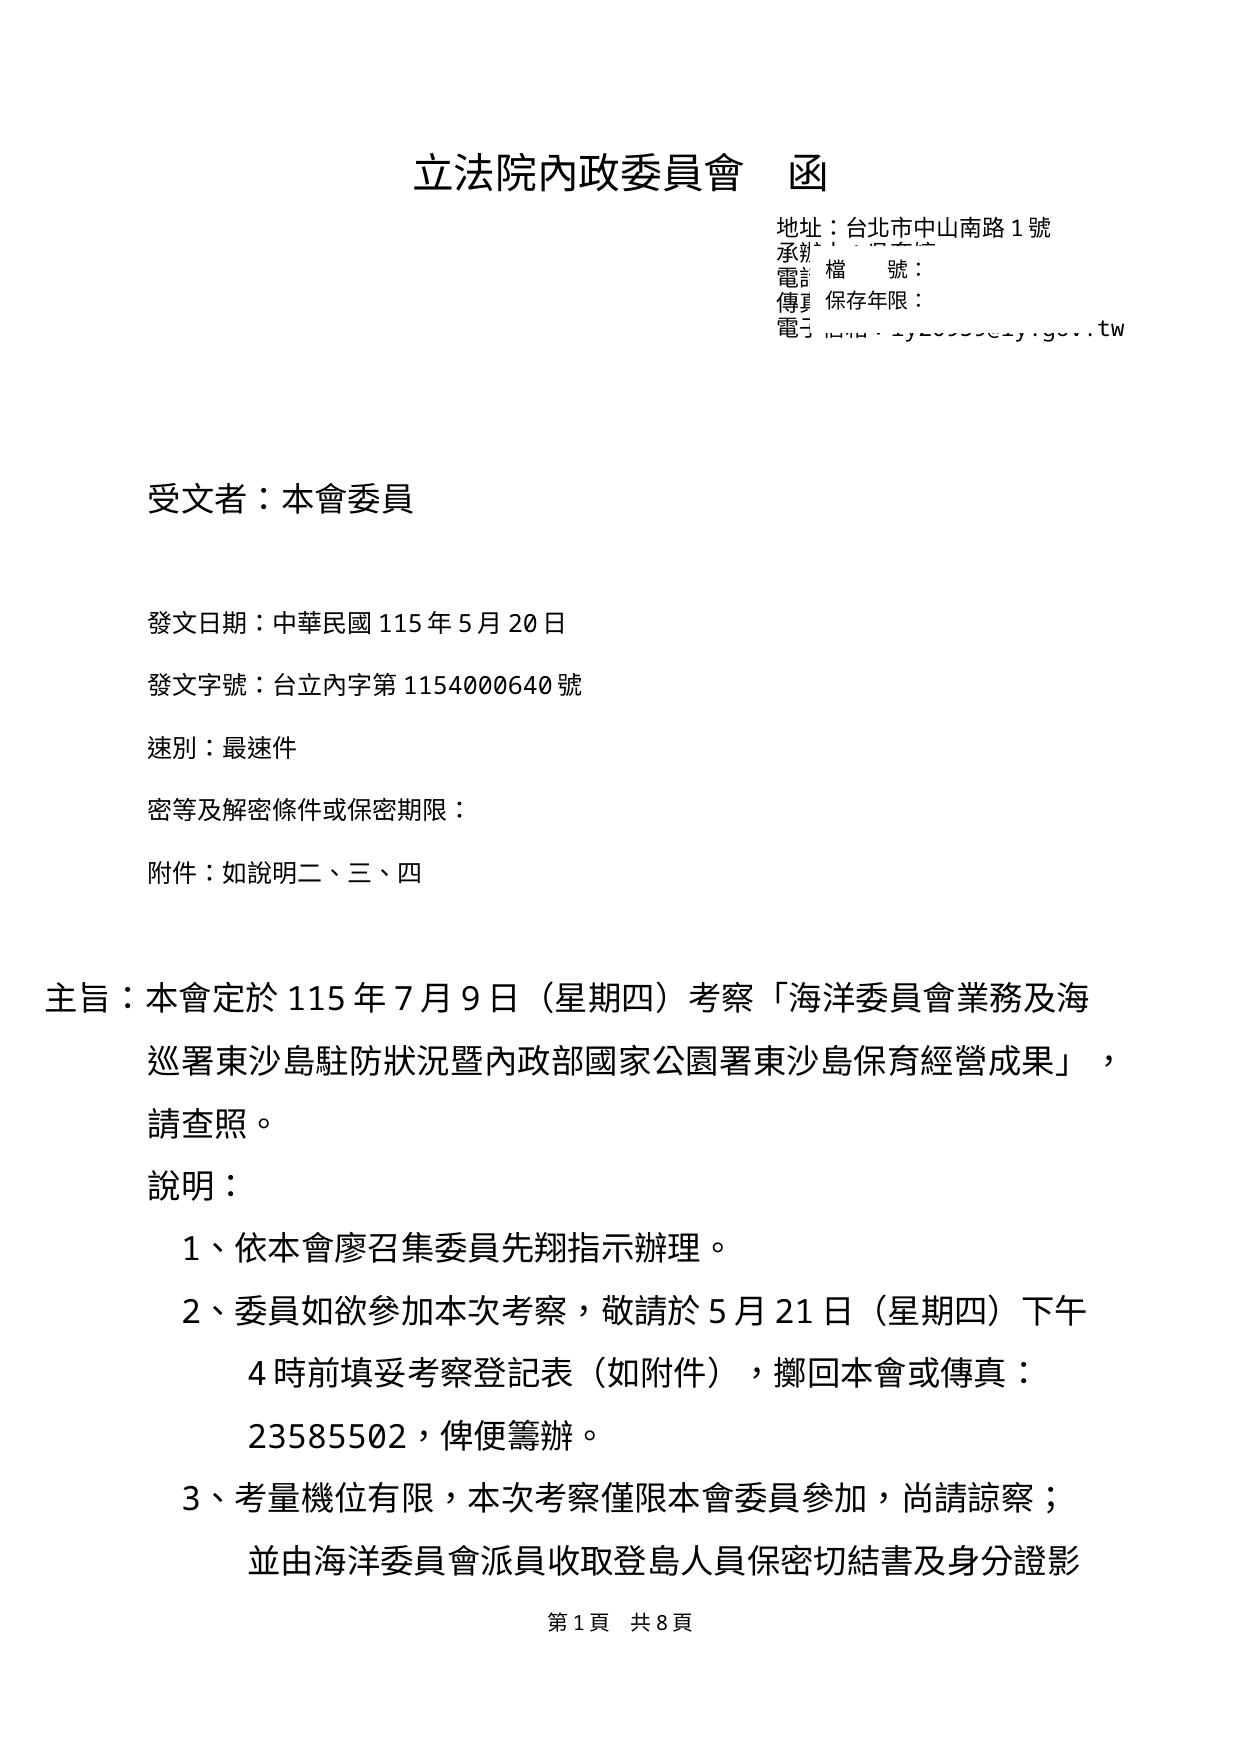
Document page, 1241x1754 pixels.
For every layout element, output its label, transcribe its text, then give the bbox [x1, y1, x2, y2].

text 檔 號： [825, 254, 1070, 284]
text 傳真：2358-5502 [1085, 291, 1183, 316]
list 依本會廖召集委員先翔指示辦理。 [181, 1205, 1092, 1267]
text 電話：2358-5509 [776, 266, 810, 291]
text 電子信箱：ly20959@ly.gov.tw [1052, 316, 1183, 341]
text 密等及解密條件或保密期限： [148, 767, 1092, 830]
list 考量機位有限，本次考察僅限本會委員參加，尚請諒察；並由海洋委員會派員收取登島人員保密切結書及身分證影本。 [181, 1455, 1092, 1580]
text 速別：最速件 [148, 705, 1092, 767]
text 傳真：2358-5502 [776, 291, 810, 316]
title 立法院內政委員會 函 [136, 158, 1198, 434]
text 附件：如說明二、三、四 [148, 830, 1092, 892]
text 發文字號：台立內字第1154000640號 [148, 642, 1092, 705]
text 承辦人：吳育婷 [776, 241, 1183, 266]
text 電話：2358-5509 [1085, 266, 1183, 291]
text 電子信箱：ly20959@ly.gov.tw [910, 333, 1020, 341]
text 受文者：本會委員 [148, 455, 1092, 517]
text 主旨：本會定於115年7月9日（星期四）考察「海洋委員會業務及海巡署東沙島駐防狀況暨內政部國家公園署東沙島保育經營成果」，請查照。 [44, 955, 1092, 1142]
text 保存年限： [825, 284, 1070, 314]
list 委員如欲參加本次考察，敬請於5月21日（星期四）下午4時前填妥考察登記表（如附件），擲回本會或傳真：23585502，俾便籌辦。 [181, 1267, 1092, 1455]
text 說明： [148, 1142, 1092, 1205]
text 電子信箱：ly20959@ly.gov.tw [776, 316, 910, 341]
text 地址：台北市中山南路1號 [776, 216, 1183, 241]
text 發文日期：中華民國115年5月20日 [148, 580, 1092, 642]
